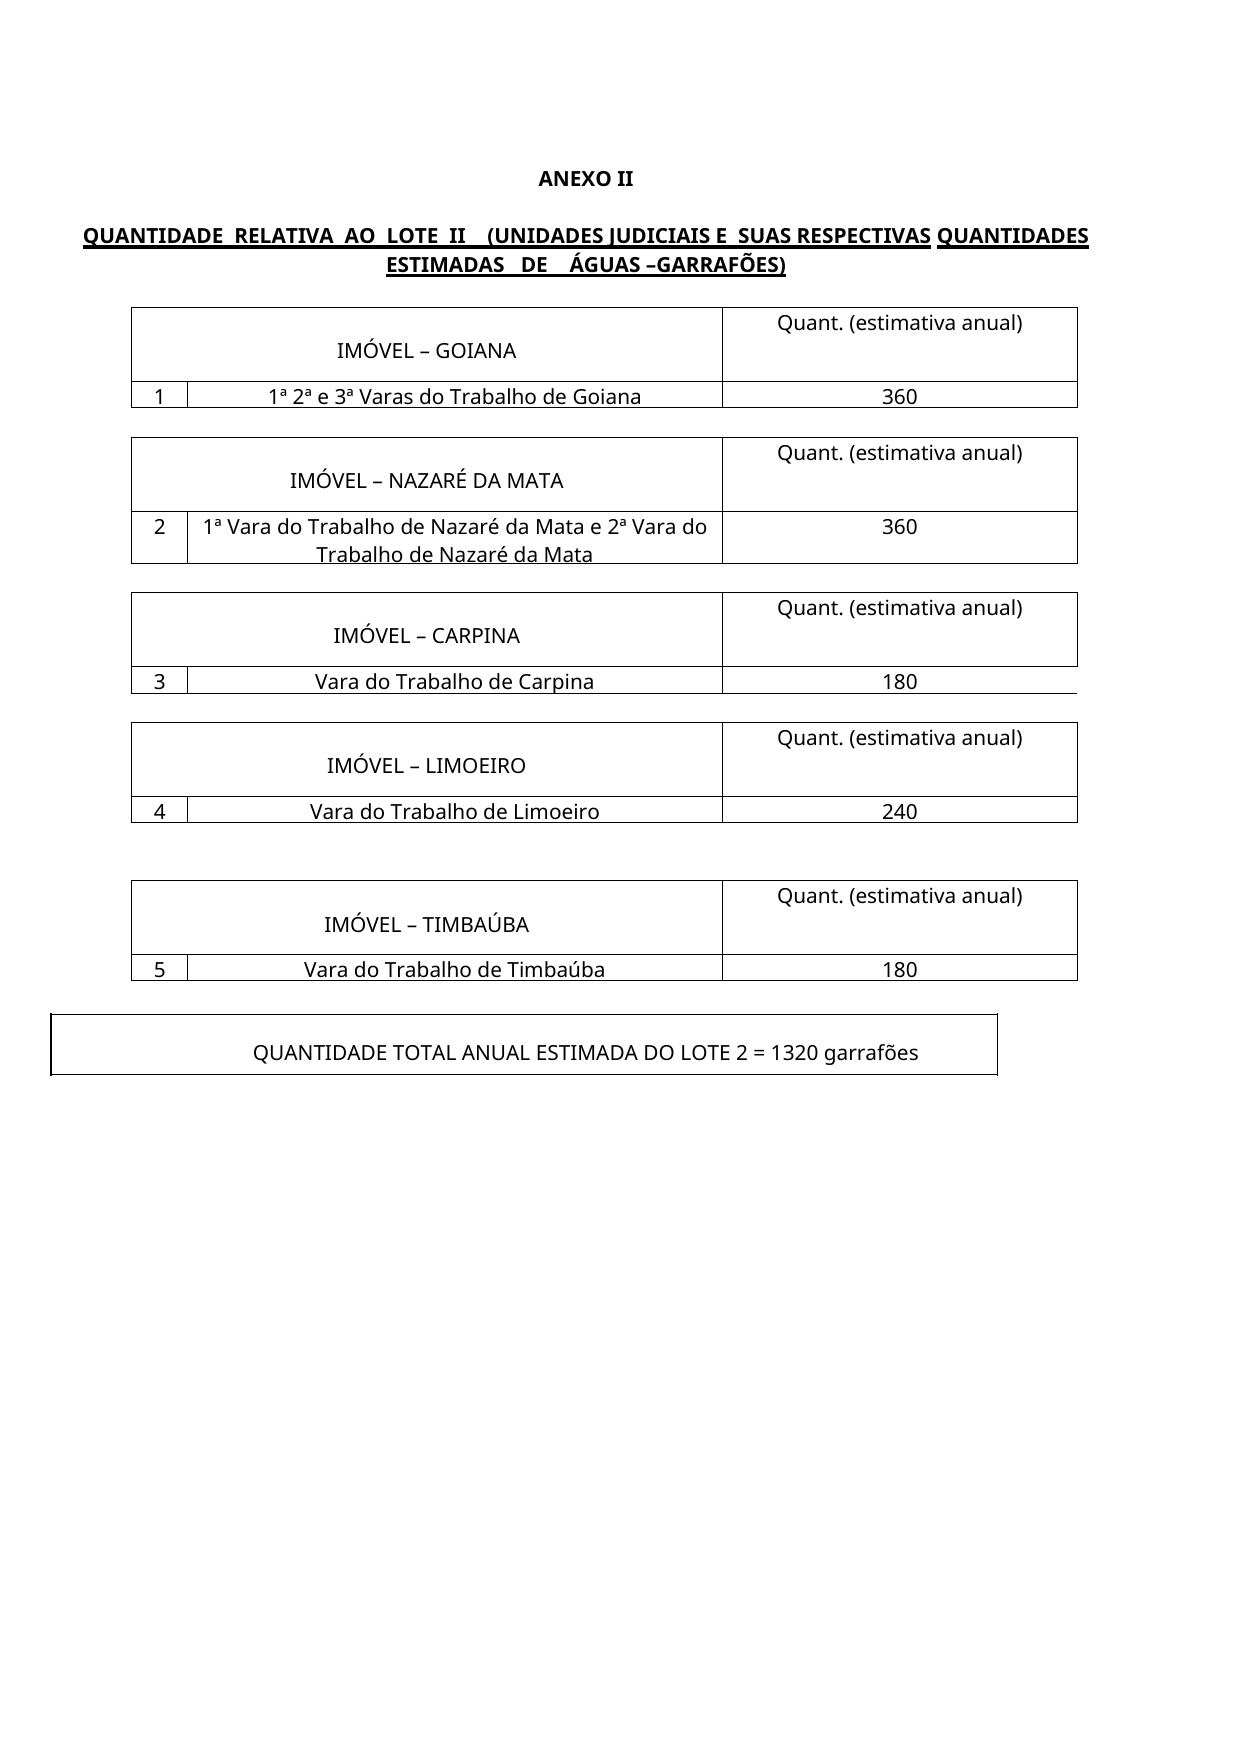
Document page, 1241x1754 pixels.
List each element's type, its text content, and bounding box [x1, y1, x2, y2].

table_cell 1ª Vara do Trabalho de Nazaré da Mata e 2ª Vara do Trabalho de Nazaré da Mata [188, 512, 722, 562]
table_header Quant. (estimativa anual) [723, 593, 1077, 666]
table_cell 1 [132, 382, 187, 407]
table_cell Vara do Trabalho de Carpina [188, 667, 722, 692]
table_header IMÓVEL – LIMOEIRO [132, 723, 722, 796]
text [998, 1038, 1090, 1067]
table_cell 180 [723, 667, 1077, 692]
table_header IMÓVEL – NAZARÉ DA MATA [132, 438, 722, 511]
table_header Quant. (estimativa anual) [723, 723, 1077, 796]
table_cell 360 [723, 512, 1077, 562]
table_header Quant. (estimativa anual) [723, 438, 1077, 511]
table_header IMÓVEL – CARPINA [132, 593, 722, 666]
table_cell Vara do Trabalho de Timbaúba [188, 955, 722, 980]
table_cell 4 [132, 797, 187, 822]
table_cell Vara do Trabalho de Limoeiro [188, 797, 722, 822]
table_cell 3 [132, 667, 187, 692]
table_cell 180 [723, 955, 1077, 980]
table_header IMÓVEL – TIMBAÚBA [132, 881, 722, 954]
table_cell 240 [723, 797, 1077, 822]
text QUANTIDADE TOTAL ANUAL ESTIMADA DO LOTE 2 = 1320 garrafões [81, 1038, 997, 1067]
table_cell 5 [132, 955, 187, 980]
table_cell 2 [132, 512, 187, 562]
table_header Quant. (estimativa anual) [723, 308, 1077, 381]
text QUANTIDADE RELATIVA AO LOTE II (UNIDADES JUDICIAIS E SUAS RESPECTIVAS QUANTIDADES ESTIMADAS DE ÁGUAS –GARRAFÕES) [81, 221, 1090, 278]
table_cell 360 [723, 382, 1077, 407]
table_cell 1ª 2ª e 3ª Varas do Trabalho de Goiana [188, 382, 722, 407]
table_header IMÓVEL – GOIANA [132, 308, 722, 381]
text ANEXO II [81, 164, 1090, 193]
table_header Quant. (estimativa anual) [723, 881, 1077, 954]
